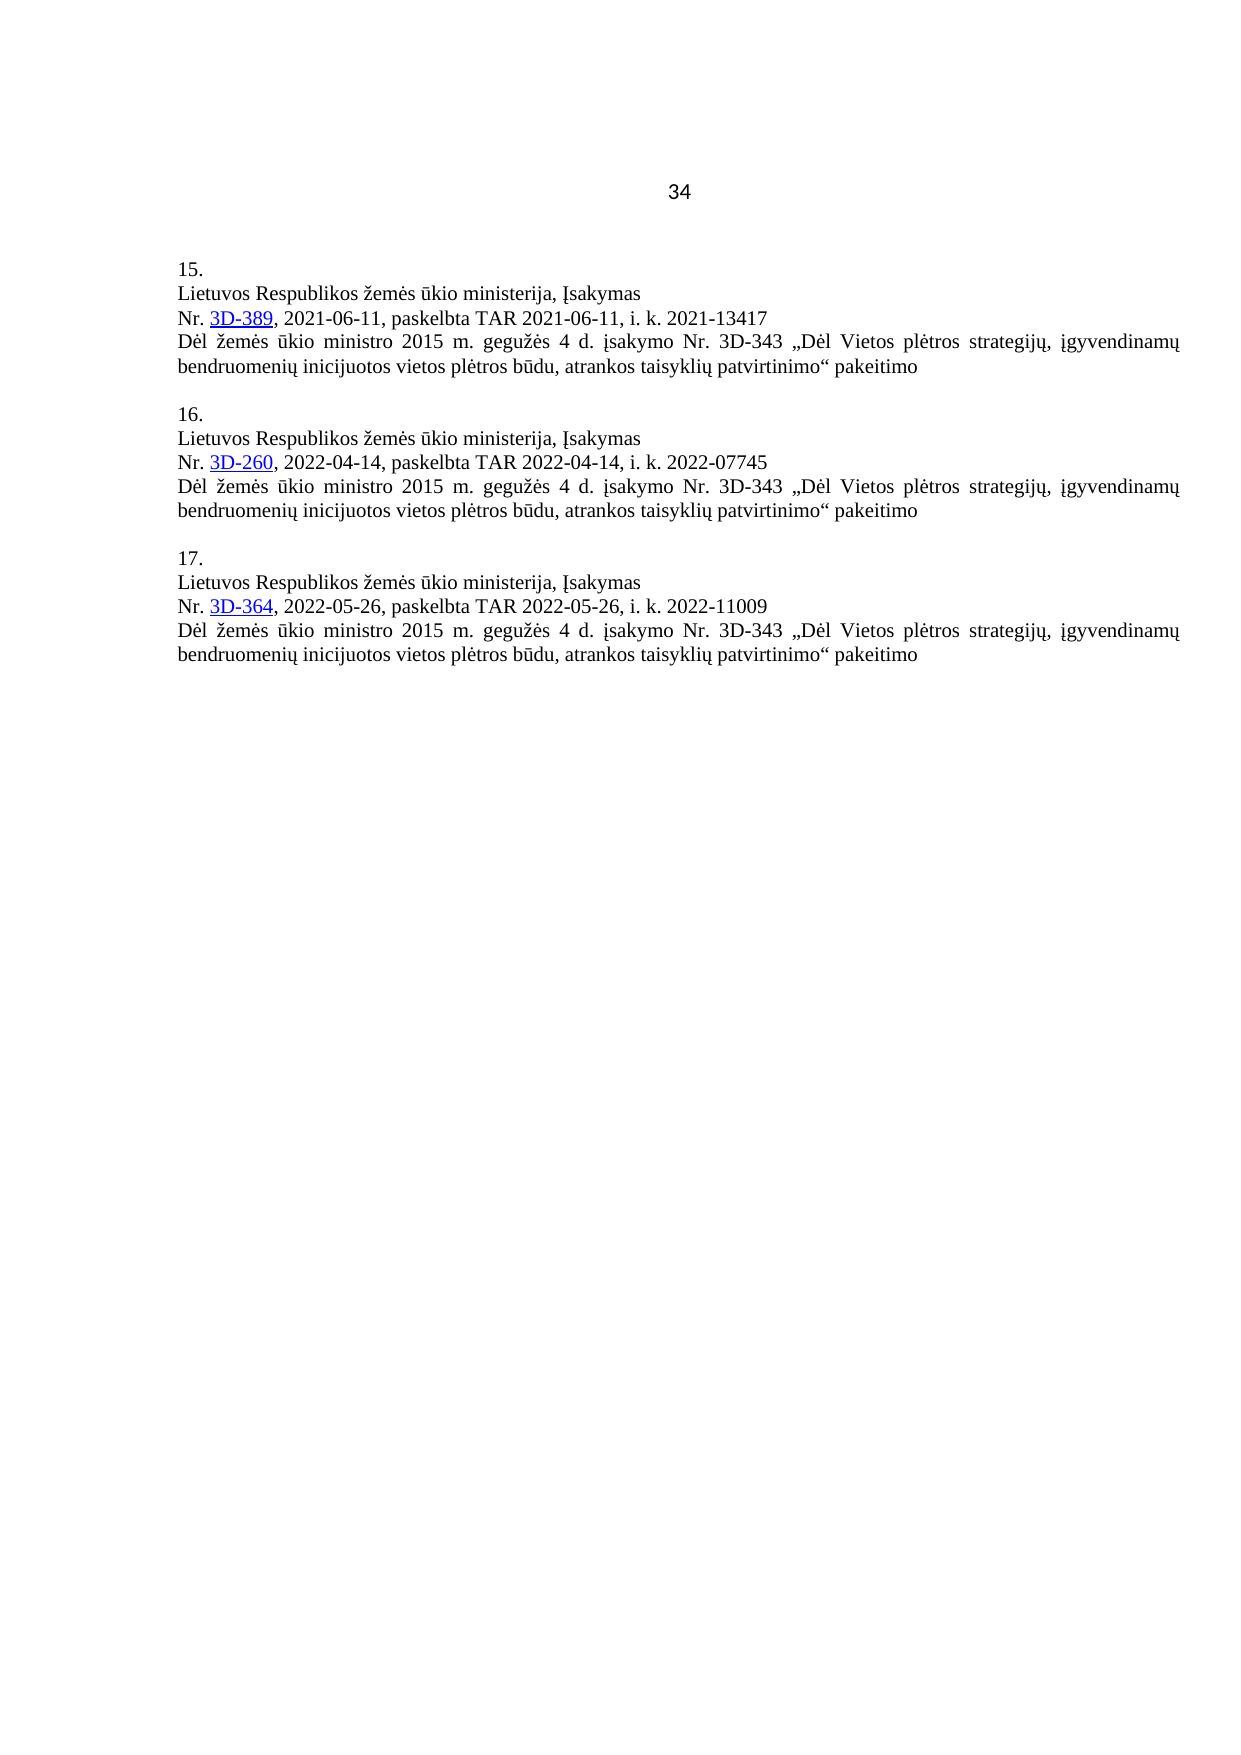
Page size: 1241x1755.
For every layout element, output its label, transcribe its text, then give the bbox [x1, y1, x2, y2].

text Dėl žemės ūkio ministro 2015 m. gegužės 4 d. įsakymo Nr. 3D-343 „Dėl Vietos plėtros strategijų, įgyvendinamų bendruomenių inicijuotos vietos plėtros būdu, atrankos taisyklių patvirtinimo“ pakeitimo [177, 618, 1181, 666]
text Lietuvos Respublikos žemės ūkio ministerija, Įsakymas [177, 570, 1181, 594]
text Dėl žemės ūkio ministro 2015 m. gegužės 4 d. įsakymo Nr. 3D-343 „Dėl Vietos plėtros strategijų, įgyvendinamų bendruomenių inicijuotos vietos plėtros būdu, atrankos taisyklių patvirtinimo“ pakeitimo [177, 329, 1181, 378]
text Nr. 3D-389, 2021-06-11, paskelbta TAR 2021-06-11, i. k. 2021-13417 [177, 305, 1181, 329]
text Lietuvos Respublikos žemės ūkio ministerija, Įsakymas [177, 426, 1181, 450]
text Nr. 3D-260, 2022-04-14, paskelbta TAR 2022-04-14, i. k. 2022-07745 [177, 450, 1181, 474]
text 15. [177, 257, 1181, 281]
text Lietuvos Respublikos žemės ūkio ministerija, Įsakymas [177, 281, 1181, 305]
text Dėl žemės ūkio ministro 2015 m. gegužės 4 d. įsakymo Nr. 3D-343 „Dėl Vietos plėtros strategijų, įgyvendinamų bendruomenių inicijuotos vietos plėtros būdu, atrankos taisyklių patvirtinimo“ pakeitimo [177, 474, 1181, 522]
text Nr. 3D-364, 2022-05-26, paskelbta TAR 2022-05-26, i. k. 2022-11009 [177, 594, 1181, 618]
text 17. [177, 546, 1181, 570]
text 16. [177, 402, 1181, 426]
